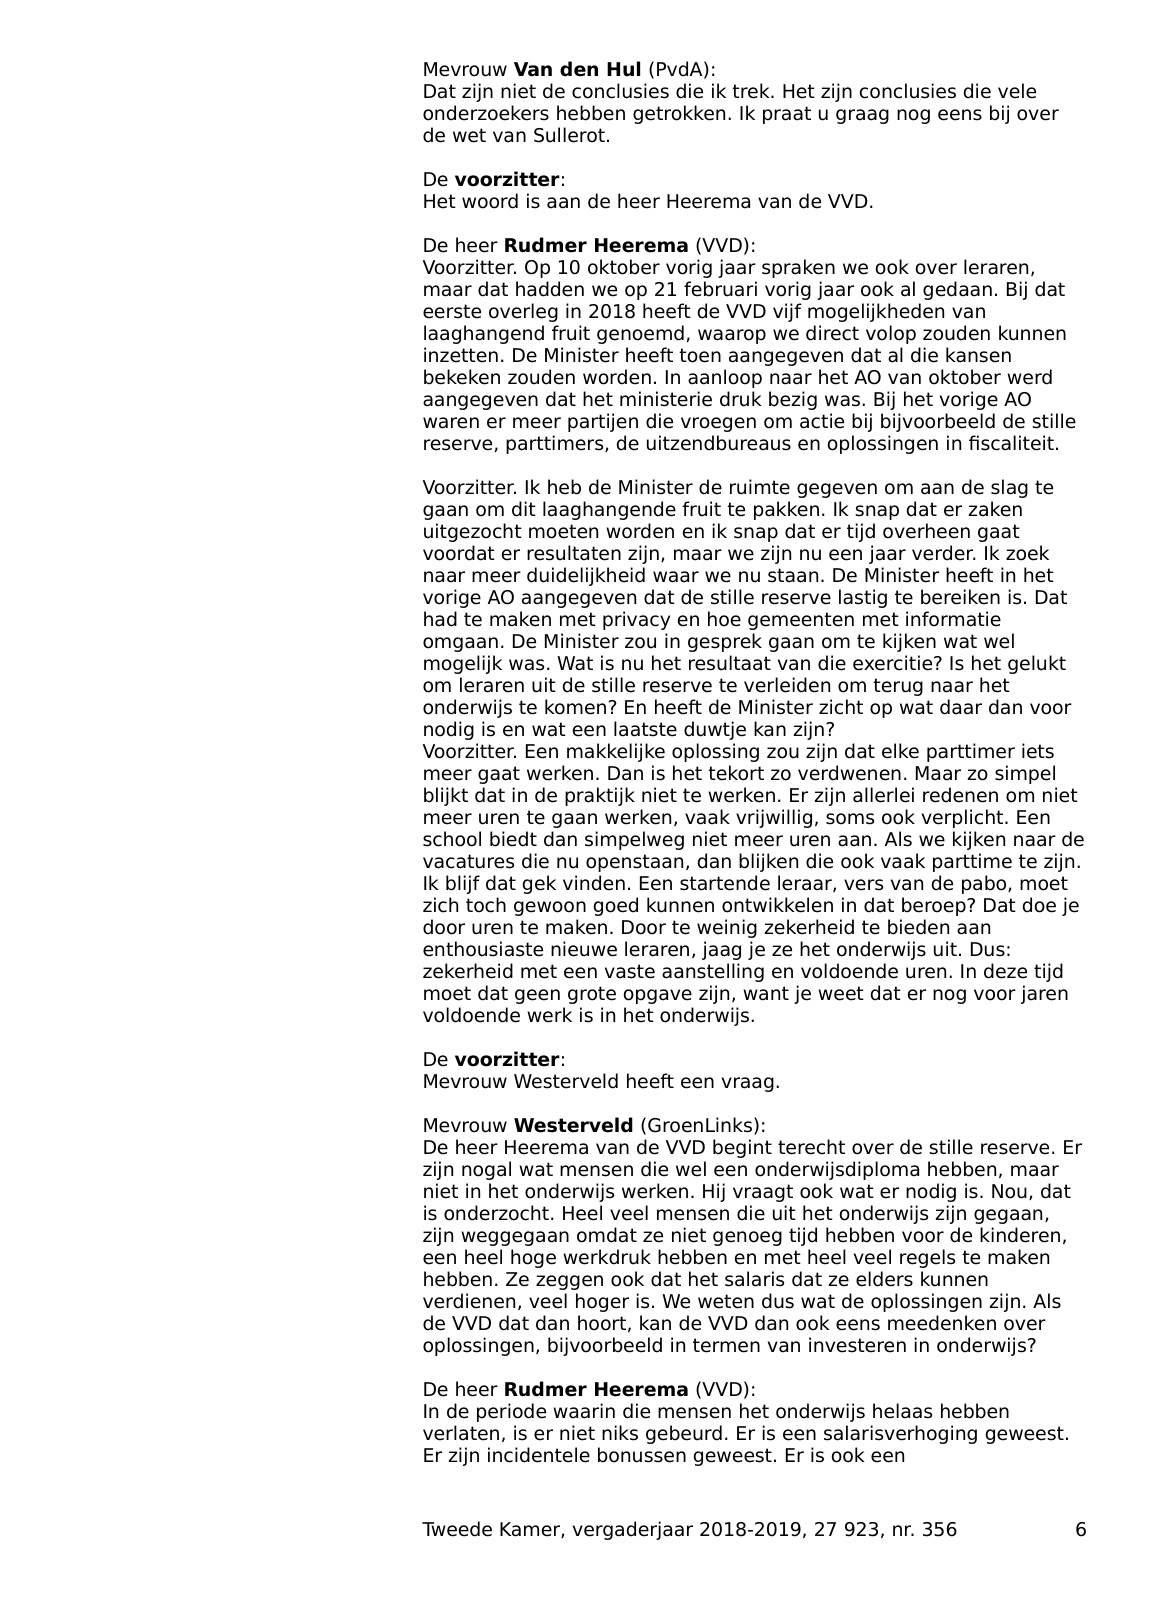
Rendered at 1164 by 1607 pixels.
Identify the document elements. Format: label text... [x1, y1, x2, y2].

text Mevrouw Van den Hul (PvdA): [422, 59, 1087, 81]
text De heer Rudmer Heerema (VVD): [422, 1379, 1087, 1401]
text De heer Heerema van de VVD begint terecht over de stille reserve. Er zijn nogal wat mensen die wel een onderwijsdiploma hebben, maar niet in het onderwijs werken. Hij vraagt ook wat er nodig is. Nou, dat is onderzocht. Heel veel mensen die uit het onderwijs zijn gegaan, zijn weggegaan omdat ze niet genoeg tijd hebben voor de kinderen, een heel hoge werkdruk hebben en met heel veel regels te maken hebben. Ze zeggen ook dat het salaris dat ze elders kunnen verdienen, veel hoger is. We weten dus wat de oplossingen zijn. Als de VVD dat dan hoort, kan de VVD dan ook eens meedenken over oplossingen, bijvoorbeeld in termen van investeren in onderwijs? [422, 1137, 1087, 1357]
text De voorzitter: [422, 169, 1087, 191]
text Mevrouw Westerveld heeft een vraag. [422, 1071, 1087, 1093]
text Mevrouw Westerveld (GroenLinks): [422, 1115, 1087, 1137]
text Dat zijn niet de conclusies die ik trek. Het zijn conclusies die vele onderzoekers hebben getrokken. Ik praat u graag nog eens bij over de wet van Sullerot. [422, 81, 1087, 147]
text De voorzitter: [422, 1049, 1087, 1071]
text Het woord is aan de heer Heerema van de VVD. [422, 191, 1087, 213]
text Voorzitter. Ik heb de Minister de ruimte gegeven om aan de slag te gaan om dit laaghangende fruit te pakken. Ik snap dat er zaken uitgezocht moeten worden en ik snap dat er tijd overheen gaat voordat er resultaten zijn, maar we zijn nu een jaar verder. Ik zoek naar meer duidelijkheid waar we nu staan. De Minister heeft in het vorige AO aangegeven dat de stille reserve lastig te bereiken is. Dat had te maken met privacy en hoe gemeenten met informatie omgaan. De Minister zou in gesprek gaan om te kijken wat wel mogelijk was. Wat is nu het resultaat van die exercitie? Is het gelukt om leraren uit de stille reserve te verleiden om terug naar het onderwijs te komen? En heeft de Minister zicht op wat daar dan voor nodig is en wat een laatste duwtje kan zijn? [422, 477, 1087, 741]
text De heer Rudmer Heerema (VVD): [422, 235, 1087, 257]
text In de periode waarin die mensen het onderwijs helaas hebben verlaten, is er niet niks gebeurd. Er is een salarisverhoging geweest. Er zijn incidentele bonussen geweest. Er is ook een [422, 1401, 1087, 1467]
text Voorzitter. Op 10 oktober vorig jaar spraken we ook over leraren, maar dat hadden we op 21 februari vorig jaar ook al gedaan. Bij dat eerste overleg in 2018 heeft de VVD vijf mogelijkheden van laaghangend fruit genoemd, waarop we direct volop zouden kunnen inzetten. De Minister heeft toen aangegeven dat al die kansen bekeken zouden worden. In aanloop naar het AO van oktober werd aangegeven dat het ministerie druk bezig was. Bij het vorige AO waren er meer partijen die vroegen om actie bij bijvoorbeeld de stille reserve, parttimers, de uitzendbureaus en oplossingen in fiscaliteit. [422, 257, 1087, 455]
text Voorzitter. Een makkelijke oplossing zou zijn dat elke parttimer iets meer gaat werken. Dan is het tekort zo verdwenen. Maar zo simpel blijkt dat in de praktijk niet te werken. Er zijn allerlei redenen om niet meer uren te gaan werken, vaak vrijwillig, soms ook verplicht. Een school biedt dan simpelweg niet meer uren aan. Als we kijken naar de vacatures die nu openstaan, dan blijken die ook vaak parttime te zijn. Ik blijf dat gek vinden. Een startende leraar, vers van de pabo, moet zich toch gewoon goed kunnen ontwikkelen in dat beroep? Dat doe je door uren te maken. Door te weinig zekerheid te bieden aan enthousiaste nieuwe leraren, jaag je ze het onderwijs uit. Dus: zekerheid met een vaste aanstelling en voldoende uren. In deze tijd moet dat geen grote opgave zijn, want je weet dat er nog voor jaren voldoende werk is in het onderwijs. [422, 741, 1087, 1027]
